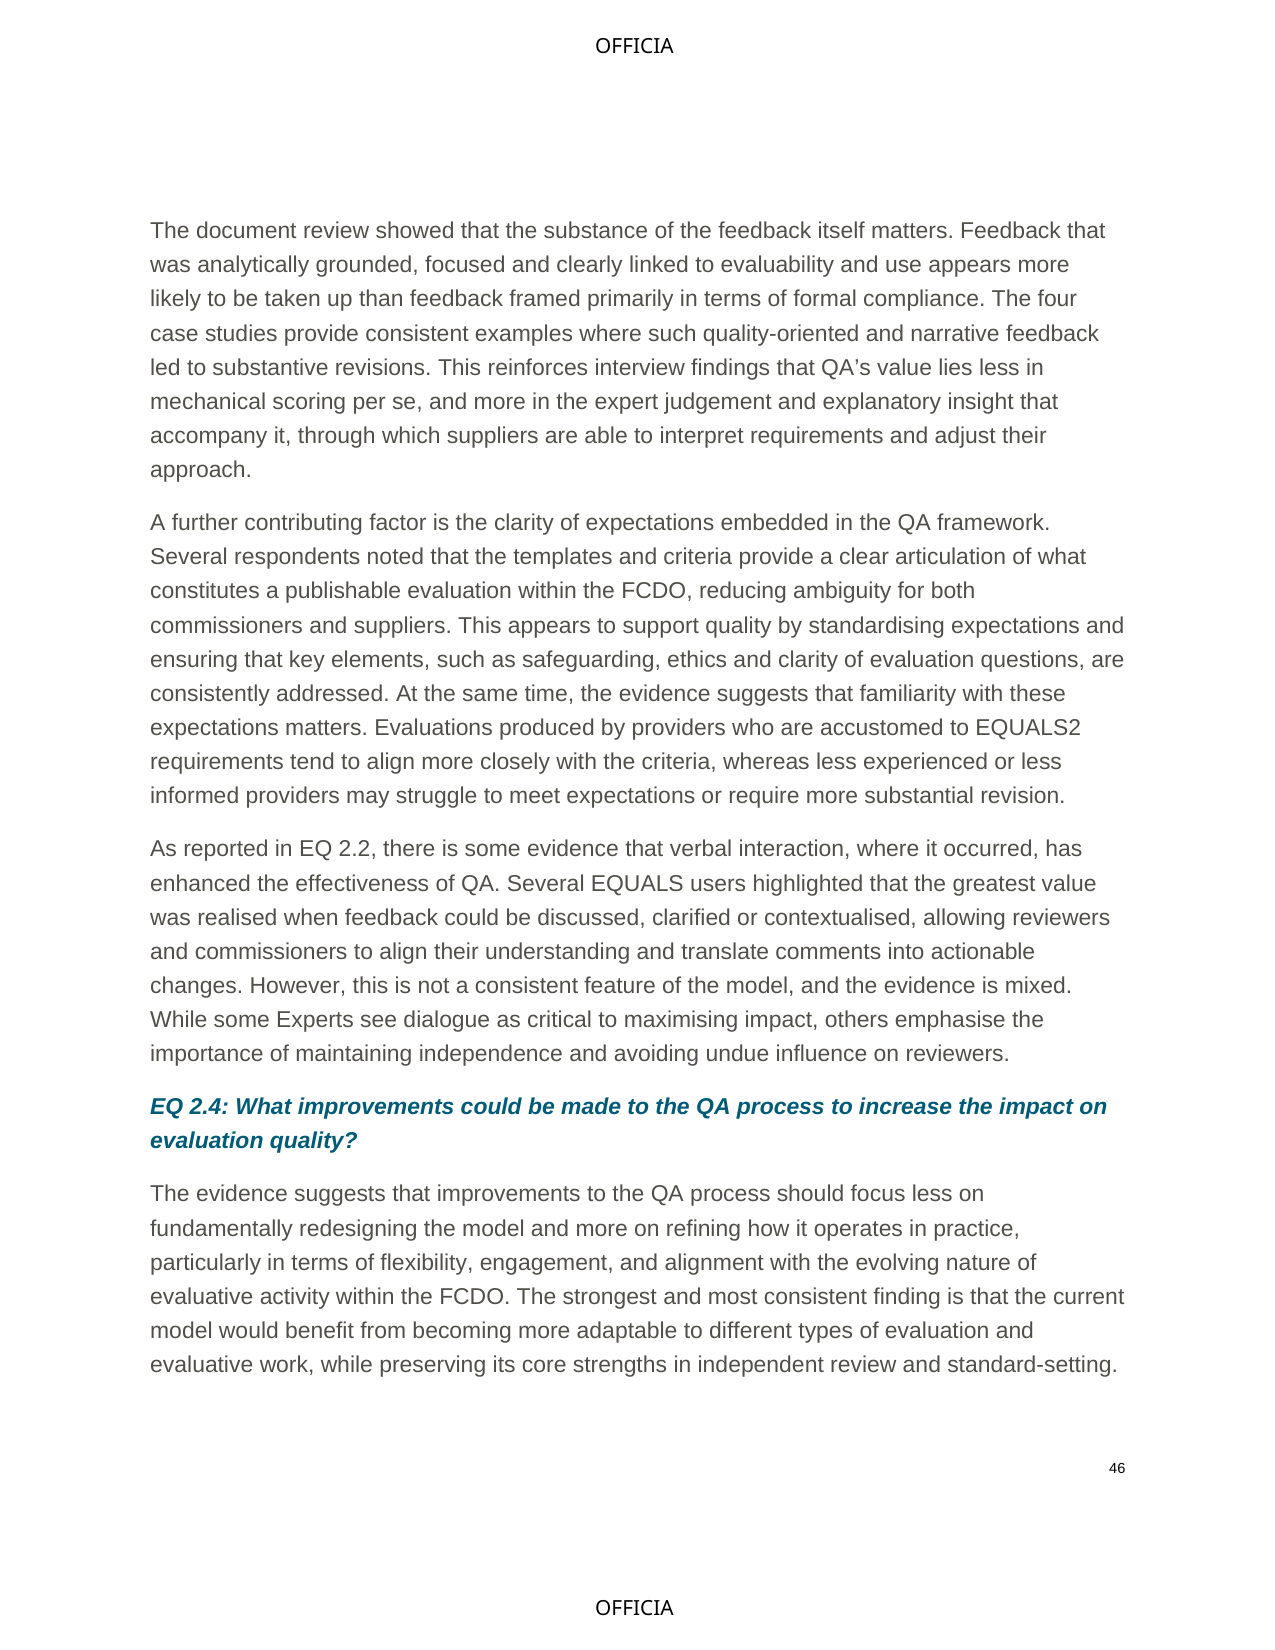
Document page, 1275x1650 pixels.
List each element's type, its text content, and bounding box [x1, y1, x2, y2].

text A further contributing factor is the clarity of expectations embedded in the QA framework. Several respondents noted that the templates and criteria provide a clear articulation of what constitutes a publishable evaluation within the FCDO, reducing ambiguity for both commissioners and suppliers. This appears to support quality by standardising expectations and ensuring that key elements, such as safeguarding, ethics and clarity of evaluation questions, are consistently addressed. At the same time, the evidence suggests that familiarity with these expectations matters. Evaluations produced by providers who are accustomed to EQUALS2 requirements tend to align more closely with the criteria, whereas less experienced or less informed providers may struggle to meet expectations or require more substantial revision. [150, 509, 1125, 809]
text The document review showed that the substance of the feedback itself matters. Feedback that was analytically grounded, focused and clearly linked to evaluability and use appears more likely to be taken up than feedback framed primarily in terms of formal compliance. The four case studies provide consistent examples where such quality-oriented and narrative feedback led to substantive revisions. This reinforces interview findings that QA’s value lies less in mechanical scoring per se, and more in the expert judgement and explanatory insight that accompany it, through which suppliers are able to interpret requirements and adjust their approach. [150, 217, 1125, 482]
text The evidence suggests that improvements to the QA process should focus less on fundamentally redesigning the model and more on refining how it operates in practice, particularly in terms of flexibility, engagement, and alignment with the evolving nature of evaluative activity within the FCDO. The strongest and most consistent finding is that the current model would benefit from becoming more adaptable to different types of evaluation and evaluative work, while preserving its core strengths in independent review and standard-setting. [150, 1180, 1125, 1377]
text As reported in EQ 2.2, there is some evidence that verbal interaction, where it occurred, has enhanced the effectiveness of QA. Several EQUALS users highlighted that the greatest value was realised when feedback could be discussed, clarified or contextualised, allowing reviewers and commissioners to align their understanding and translate comments into actionable changes. However, this is not a consistent feature of the model, and the evidence is mixed. While some Experts see dialogue as critical to maximising impact, others emphasise the importance of maintaining independence and avoiding undue influence on reviewers. [150, 835, 1125, 1067]
text EQ 2.4: What improvements could be made to the QA process to increase the impact on evaluation quality? [150, 1093, 1125, 1154]
